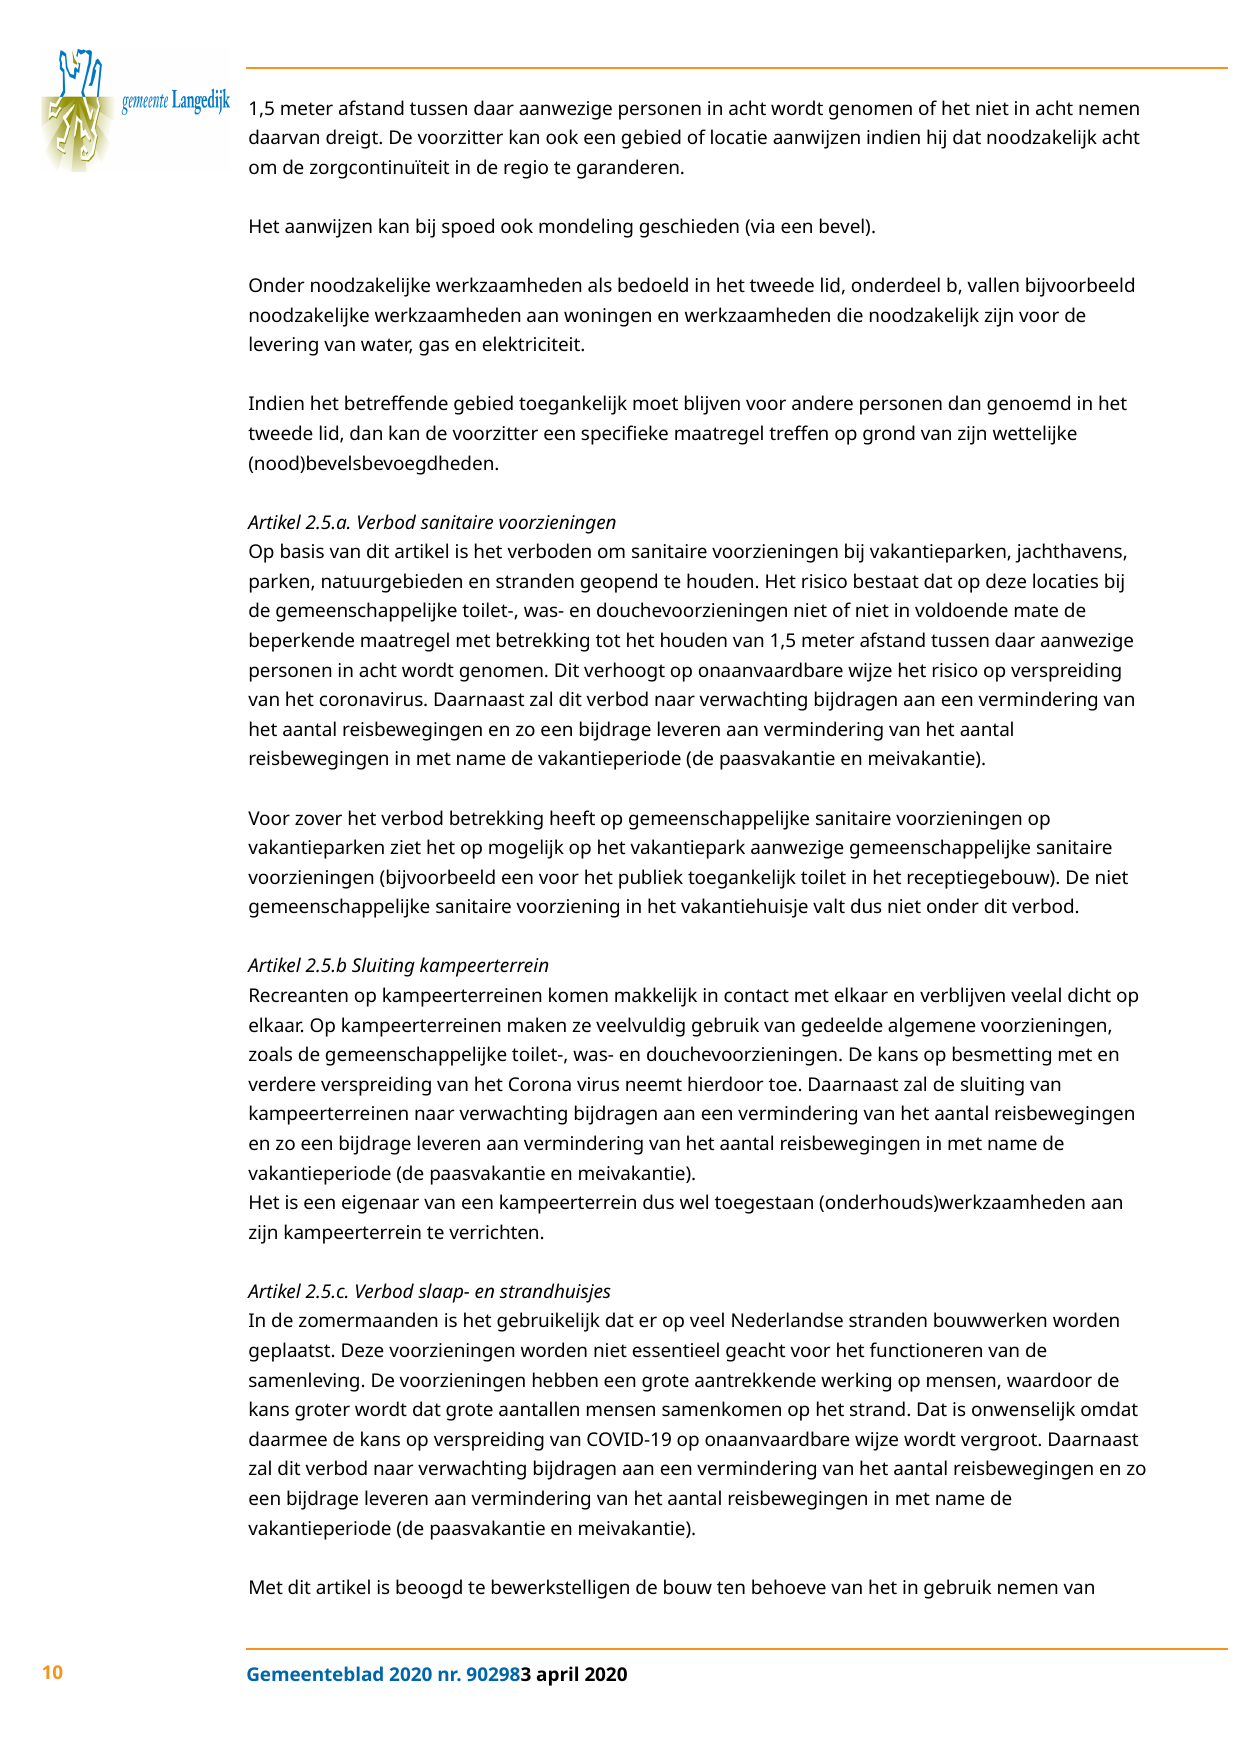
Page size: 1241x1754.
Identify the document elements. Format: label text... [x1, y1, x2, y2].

text Onder noodzakelijke werkzaamheden als bedoeld in het tweede lid, onderdeel b, vallen bijvoorbeeld noodzakelijke werkzaamheden aan woningen en werkzaamheden die noodzakelijk zijn voor de levering van water, gas en elektriciteit. [248, 272, 1152, 357]
text Het is een eigenaar van een kampeerterrein dus wel toegestaan (onderhouds)werkzaamheden aan zijn kampeerterrein te verrichten. [248, 1189, 1152, 1245]
text Artikel 2.5.a. Verbod sanitaire voorzieningen [248, 509, 1152, 535]
text 1,5 meter afstand tussen daar aanwezige personen in acht wordt genomen of het niet in acht nemen daarvan dreigt. De voorzitter kan ook een gebied of locatie aanwijzen indien hij dat noodzakelijk acht om de zorgcontinuïteit in de regio te garanderen. [248, 95, 1152, 180]
text Artikel 2.5.c. Verbod slaap- en strandhuisjes [248, 1278, 1152, 1304]
text Indien het betreffende gebied toegankelijk moet blijven voor andere personen dan genoemd in het tweede lid, dan kan de voorzitter een specifieke maatregel treffen op grond van zijn wettelijke (nood)bevelsbevoegdheden. [248, 391, 1152, 476]
text Het aanwijzen kan bij spoed ook mondeling geschieden (via een bevel). [248, 213, 1152, 239]
text Op basis van dit artikel is het verboden om sanitaire voorzieningen bij vakantieparken, jachthavens, parken, natuurgebieden en stranden geopend te houden. Het risico bestaat dat op deze locaties bij de gemeenschappelijke toilet-, was- en douchevoorzieningen niet of niet in voldoende mate de beperkende maatregel met betrekking tot het houden van 1,5 meter afstand tussen daar aanwezige personen in acht wordt genomen. Dit verhoogt op onaanvaardbare wijze het risico op verspreiding van het coronavirus. Daarnaast zal dit verbod naar verwachting bijdragen aan een vermindering van het aantal reisbewegingen en zo een bijdrage leveren aan vermindering van het aantal reisbewegingen in met name de vakantieperiode (de paasvakantie en meivakantie). [248, 538, 1152, 771]
text Artikel 2.5.b Sluiting kampeerterrein [248, 953, 1152, 978]
text Recreanten op kampeerterreinen komen makkelijk in contact met elkaar en verblijven veelal dicht op elkaar. Op kampeerterreinen maken ze veelvuldig gebruik van gedeelde algemene voorzieningen, zoals de gemeenschappelijke toilet-, was- en douchevoorzieningen. De kans op besmetting met en verdere verspreiding van het Corona virus neemt hierdoor toe. Daarnaast zal de sluiting van kampeerterreinen naar verwachting bijdragen aan een vermindering van het aantal reisbewegingen en zo een bijdrage leveren aan vermindering van het aantal reisbewegingen in met name de vakantieperiode (de paasvakantie en meivakantie). [248, 982, 1152, 1186]
text In de zomermaanden is het gebruikelijk dat er op veel Nederlandse stranden bouwwerken worden geplaatst. Deze voorzieningen worden niet essentieel geacht voor het functioneren van de samenleving. De voorzieningen hebben een grote aantrekkende werking op mensen, waardoor de kans groter wordt dat grote aantallen mensen samenkomen op het strand. Dat is onwenselijk omdat daarmee de kans op verspreiding van COVID-19 op onaanvaardbare wijze wordt vergroot. Daarnaast zal dit verbod naar verwachting bijdragen aan een vermindering van het aantal reisbewegingen en zo een bijdrage leveren aan vermindering van het aantal reisbewegingen in met name de vakantieperiode (de paasvakantie en meivakantie). [248, 1308, 1152, 1541]
text Met dit artikel is beoogd te bewerkstelligen de bouw ten behoeve van het in gebruik nemen van [248, 1574, 1152, 1600]
text Voor zover het verbod betrekking heeft op gemeenschappelijke sanitaire voorzieningen op vakantieparken ziet het op mogelijk op het vakantiepark aanwezige gemeenschappelijke sanitaire voorzieningen (bijvoorbeeld een voor het publiek toegankelijk toilet in het receptiegebouw). De niet gemeenschappelijke sanitaire voorziening in het vakantiehuisje valt dus niet onder dit verbod. [248, 805, 1152, 919]
picture [41, 47, 231, 172]
